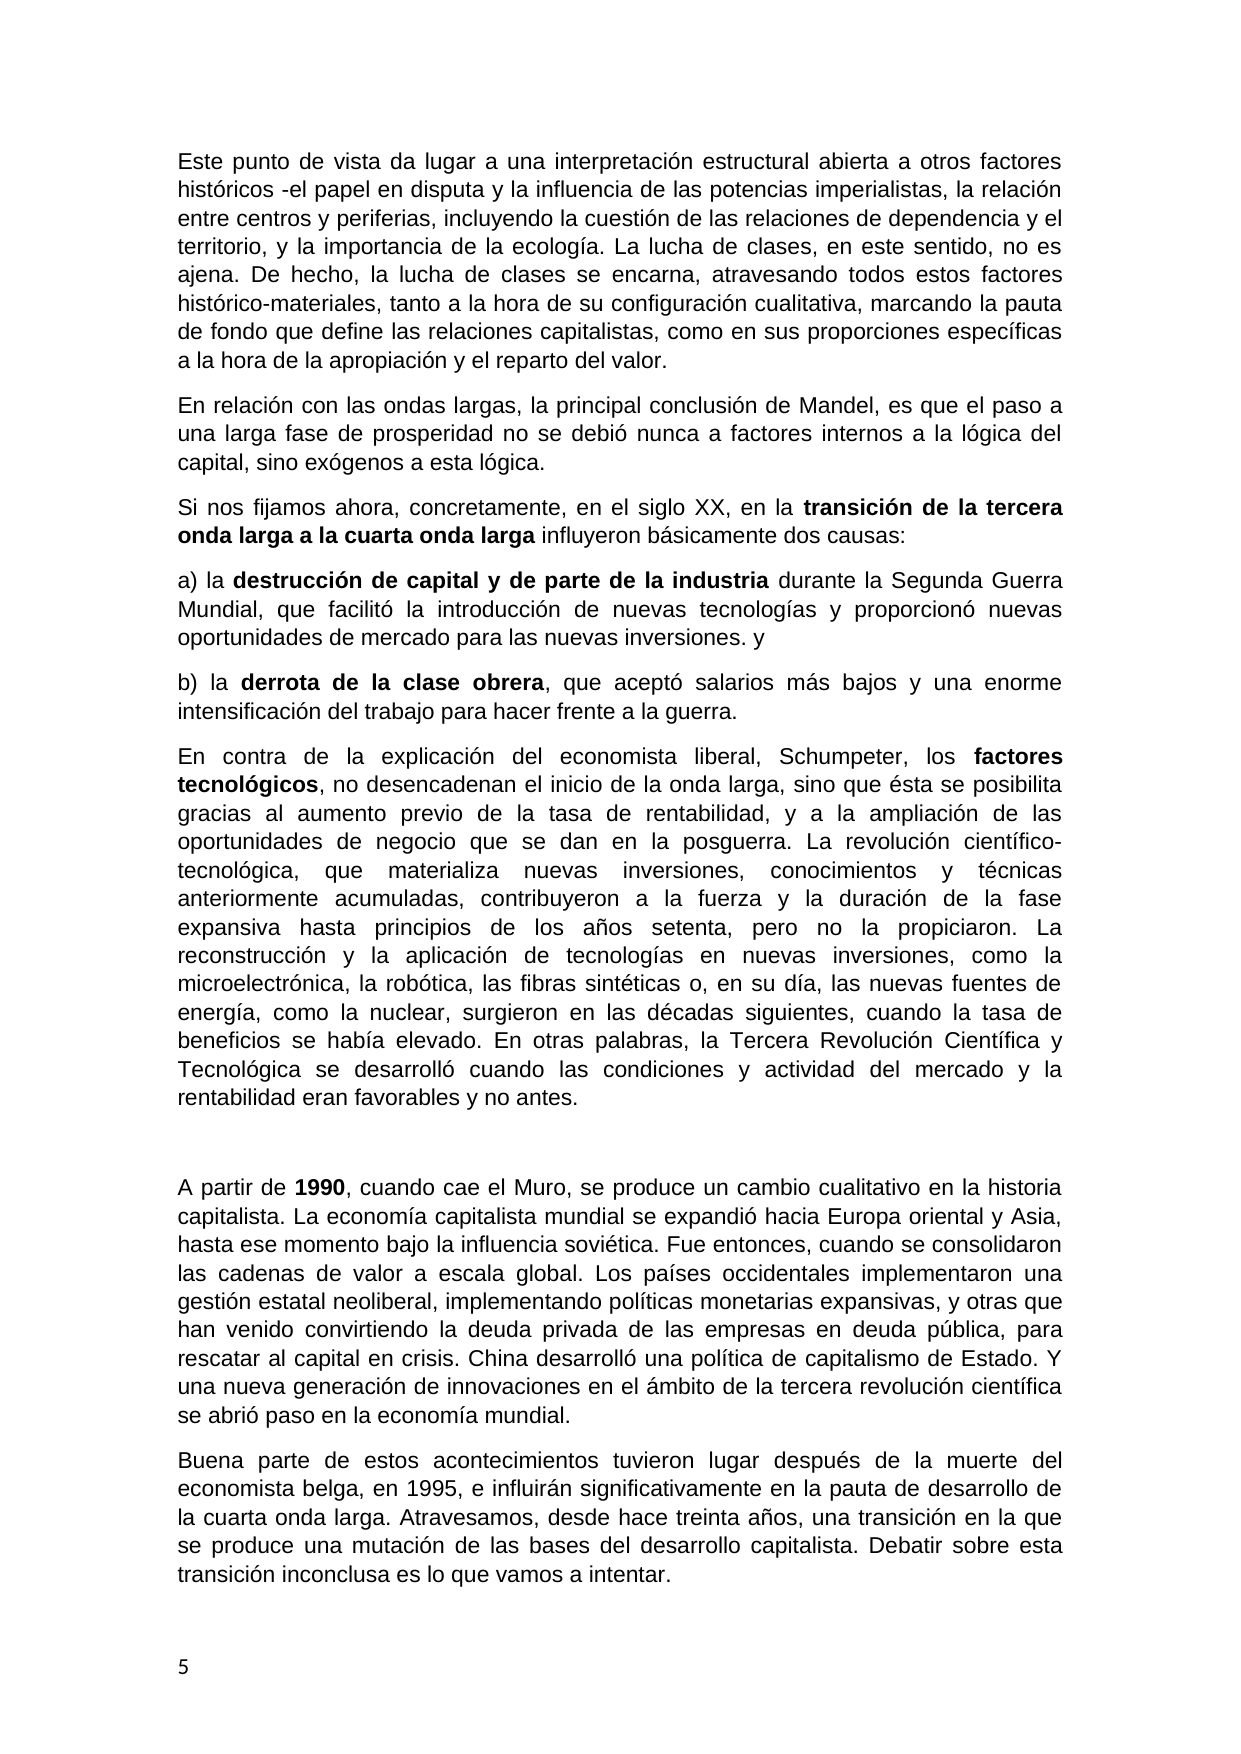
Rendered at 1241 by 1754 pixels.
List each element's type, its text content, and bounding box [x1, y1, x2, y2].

text En contra de la explicación del economista liberal, Schumpeter, los factores tecnológicos, no desencadenan el inicio de la onda larga, sino que ésta se posibilita gracias al aumento previo de la tasa de rentabilidad, y a la ampliación de las oportunidades de negocio que se dan en la posguerra. La revolución científico-tecnológica, que materializa nuevas inversiones, conocimientos y técnicas anteriormente acumuladas, contribuyeron a la fuerza y la duración de la fase expansiva hasta principios de los años setenta, pero no la propiciaron. La reconstrucción y la aplicación de tecnologías en nuevas inversiones, como la microelectrónica, la robótica, las fibras sintéticas o, en su día, las nuevas fuentes de energía, como la nuclear, surgieron en las décadas siguientes, cuando la tasa de beneficios se había elevado. En otras palabras, la Tercera Revolución Científica y Tecnológica se desarrolló cuando las condiciones y actividad del mercado y la rentabilidad eran favorables y no antes. [177, 743, 1063, 1110]
text A partir de 1990, cuando cae el Muro, se produce un cambio cualitativo en la historia capitalista. La economía capitalista mundial se expandió hacia Europa oriental y Asia, hasta ese momento bajo la influencia soviética. Fue entonces, cuando se consolidaron las cadenas de valor a escala global. Los países occidentales implementaron una gestión estatal neoliberal, implementando políticas monetarias expansivas, y otras que han venido convirtiendo la deuda privada de las empresas en deuda pública, para rescatar al capital en crisis. China desarrolló una política de capitalismo de Estado. Y una nueva generación de innovaciones en el ámbito de la tercera revolución científica se abrió paso en la economía mundial. [177, 1174, 1063, 1428]
text Buena parte de estos acontecimientos tuvieron lugar después de la muerte del economista belga, en 1995, e influirán significativamente en la pauta de desarrollo de la cuarta onda larga. Atravesamos, desde hace treinta años, una transición en la que se produce una mutación de las bases del desarrollo capitalista. Debatir sobre esta transición inconclusa es lo que vamos a intentar. [177, 1447, 1063, 1587]
text Si nos fijamos ahora, concretamente, en el siglo XX, en la transición de la tercera onda larga a la cuarta onda larga influyeron básicamente dos causas: [177, 494, 1063, 548]
text a) la destrucción de capital y de parte de la industria durante la Segunda Guerra Mundial, que facilitó la introducción de nuevas tecnologías y proporcionó nuevas oportunidades de mercado para las nuevas inversiones. y [177, 567, 1063, 651]
text En relación con las ondas largas, la principal conclusión de Mandel, es que el paso a una larga fase de prosperidad no se debió nunca a factores internos a la lógica del capital, sino exógenos a esta lógica. [177, 392, 1063, 475]
text b) la derrota de la clase obrera, que aceptó salarios más bajos y una enorme intensificación del trabajo para hacer frente a la guerra. [177, 669, 1063, 724]
text Este punto de vista da lugar a una interpretación estructural abierta a otros factores históricos -el papel en disputa y la influencia de las potencias imperialistas, la relación entre centros y periferias, incluyendo la cuestión de las relaciones de dependencia y el territorio, y la importancia de la ecología. La lucha de clases, en este sentido, no es ajena. De hecho, la lucha de clases se encarna, atravesando todos estos factores histórico-materiales, tanto a la hora de su configuración cualitativa, marcando la pauta de fondo que define las relaciones capitalistas, como en sus proporciones específicas a la hora de la apropiación y el reparto del valor. [177, 148, 1063, 373]
